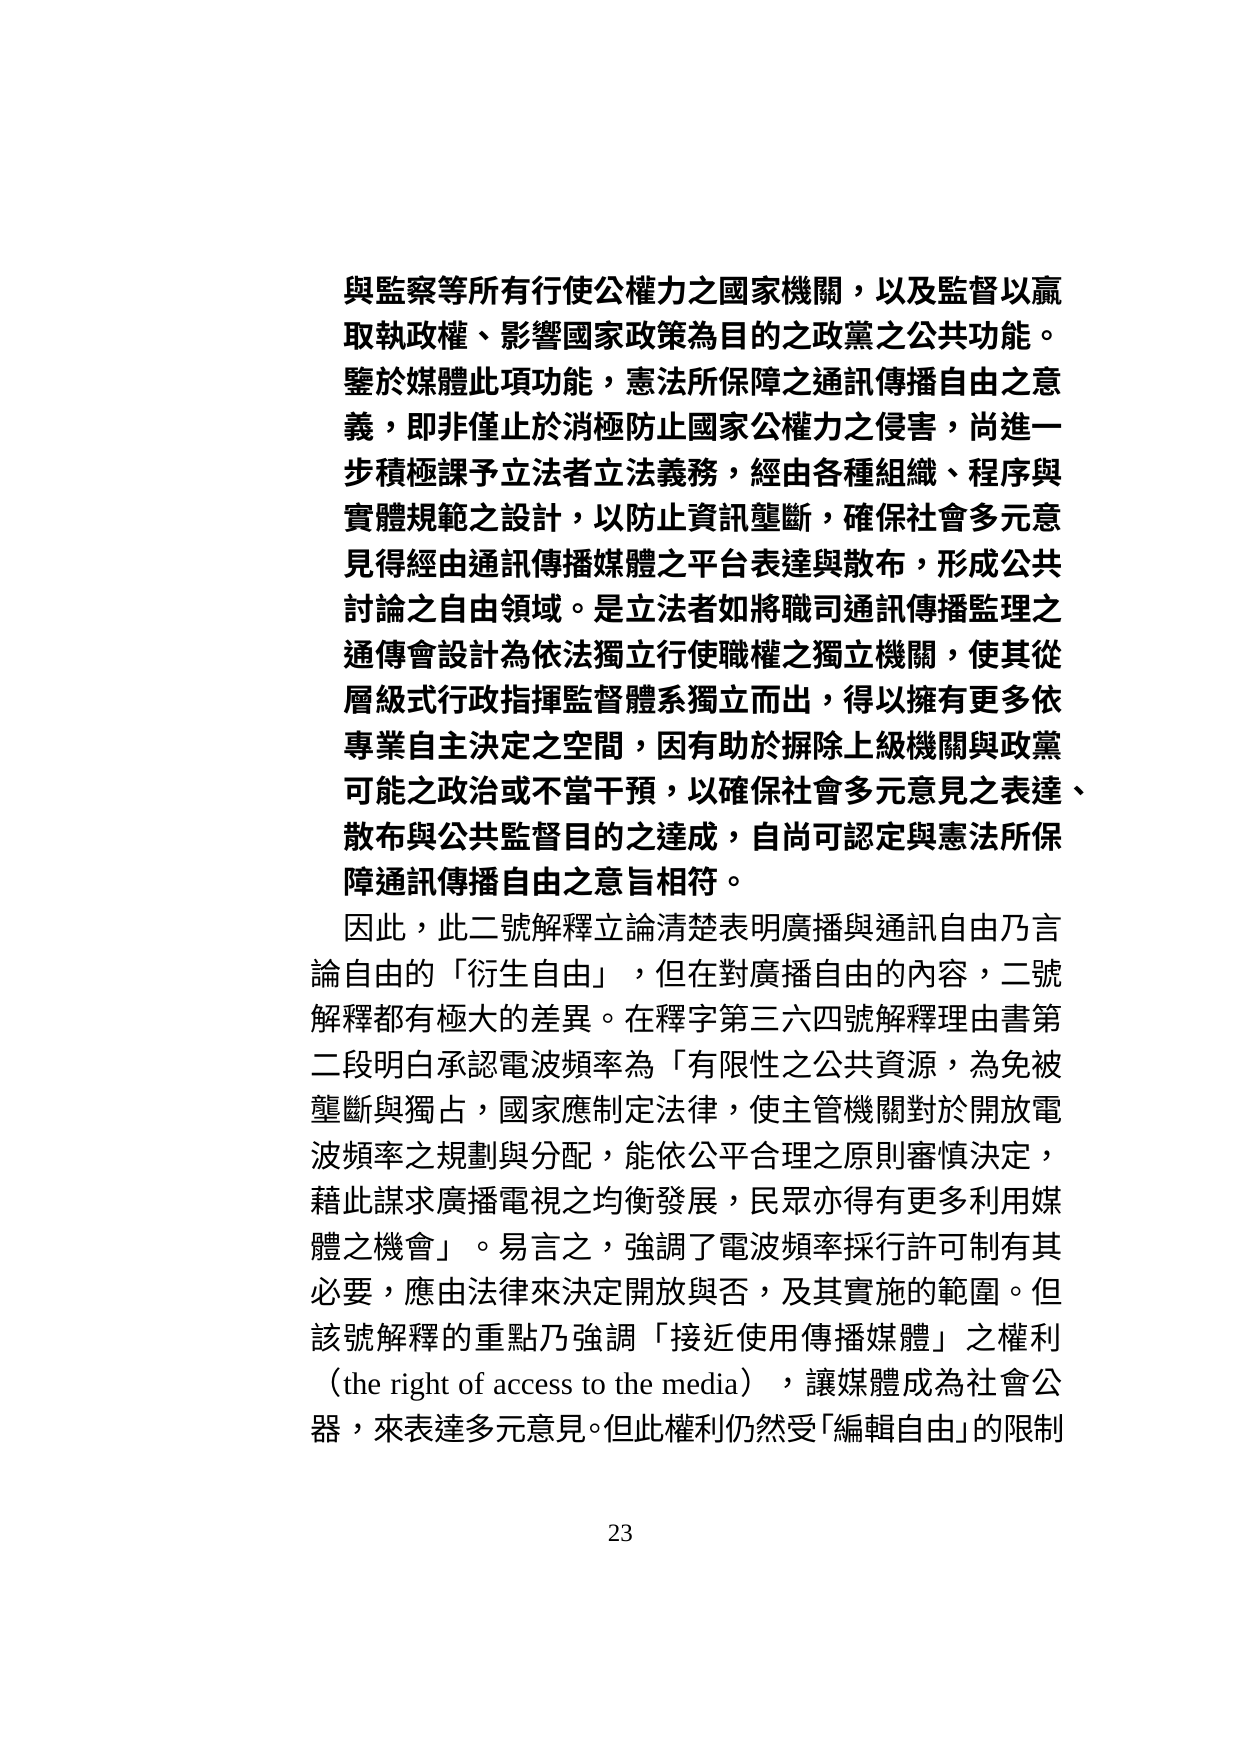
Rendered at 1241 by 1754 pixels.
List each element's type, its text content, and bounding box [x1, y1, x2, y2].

text 憲法第十一條所保障之言論自由，其內容包括通訊傳播自由，亦即經營或使用廣播、電視與其他通訊傳播網路等設施，以取得資訊及發表言論之自由。通訊傳播媒體是形成公共意見之媒介與平台，在自由民主憲政國家，具有監督包括總統、行政、立法、司法、考試與監察等所有行使公權力之國家機關，以及監督以贏取執政權、影響國家政策為目的之政黨之公共功能。鑒於媒體此項功能，憲法所保障之通訊傳播自由之意義，即非僅止於消極防止國家公權力之侵害，尚進一步積極課予立法者立法義務，經由各種組織、程序與實體規範之設計，以防止資訊壟斷，確保社會多元意見得經由通訊傳播媒體之平台表達與散布，形成公共討論之自由領域。是立法者如將職司通訊傳播監理之通傳會設計為依法獨立行使職權之獨立機關，使其從層級式行政指揮監督體系獨立而出，得以擁有更多依專業自主決定之空間，因有助於摒除上級機關與政黨可能之政治或不當干預，以確保社會多元意見之表達、散布與公共監督目的之達成，自尚可認定與憲法所保障通訊傳播自由之意旨相符。 [344, 266, 1063, 903]
text 因此，此二號解釋立論清楚表明廣播與通訊自由乃言論自由的「衍生自由」，但在對廣播自由的內容，二號解釋都有極大的差異。在釋字第三六四號解釋理由書第二段明白承認電波頻率為「有限性之公共資源，為免被壟斷與獨占，國家應制定法律，使主管機關對於開放電波頻率之規劃與分配，能依公平合理之原則審慎決定，藉此謀求廣播電視之均衡發展，民眾亦得有更多利用媒體之機會」。易言之，強調了電波頻率採行許可制有其必要，應由法律來決定開放與否，及其實施的範圍。但該號解釋的重點乃強調「接近使用傳播媒體」之權利（the right of access to the media），讓媒體成為社會公器，來表達多元意見。但此權利仍然受「編輯自由」的限制。 [311, 903, 1063, 1449]
